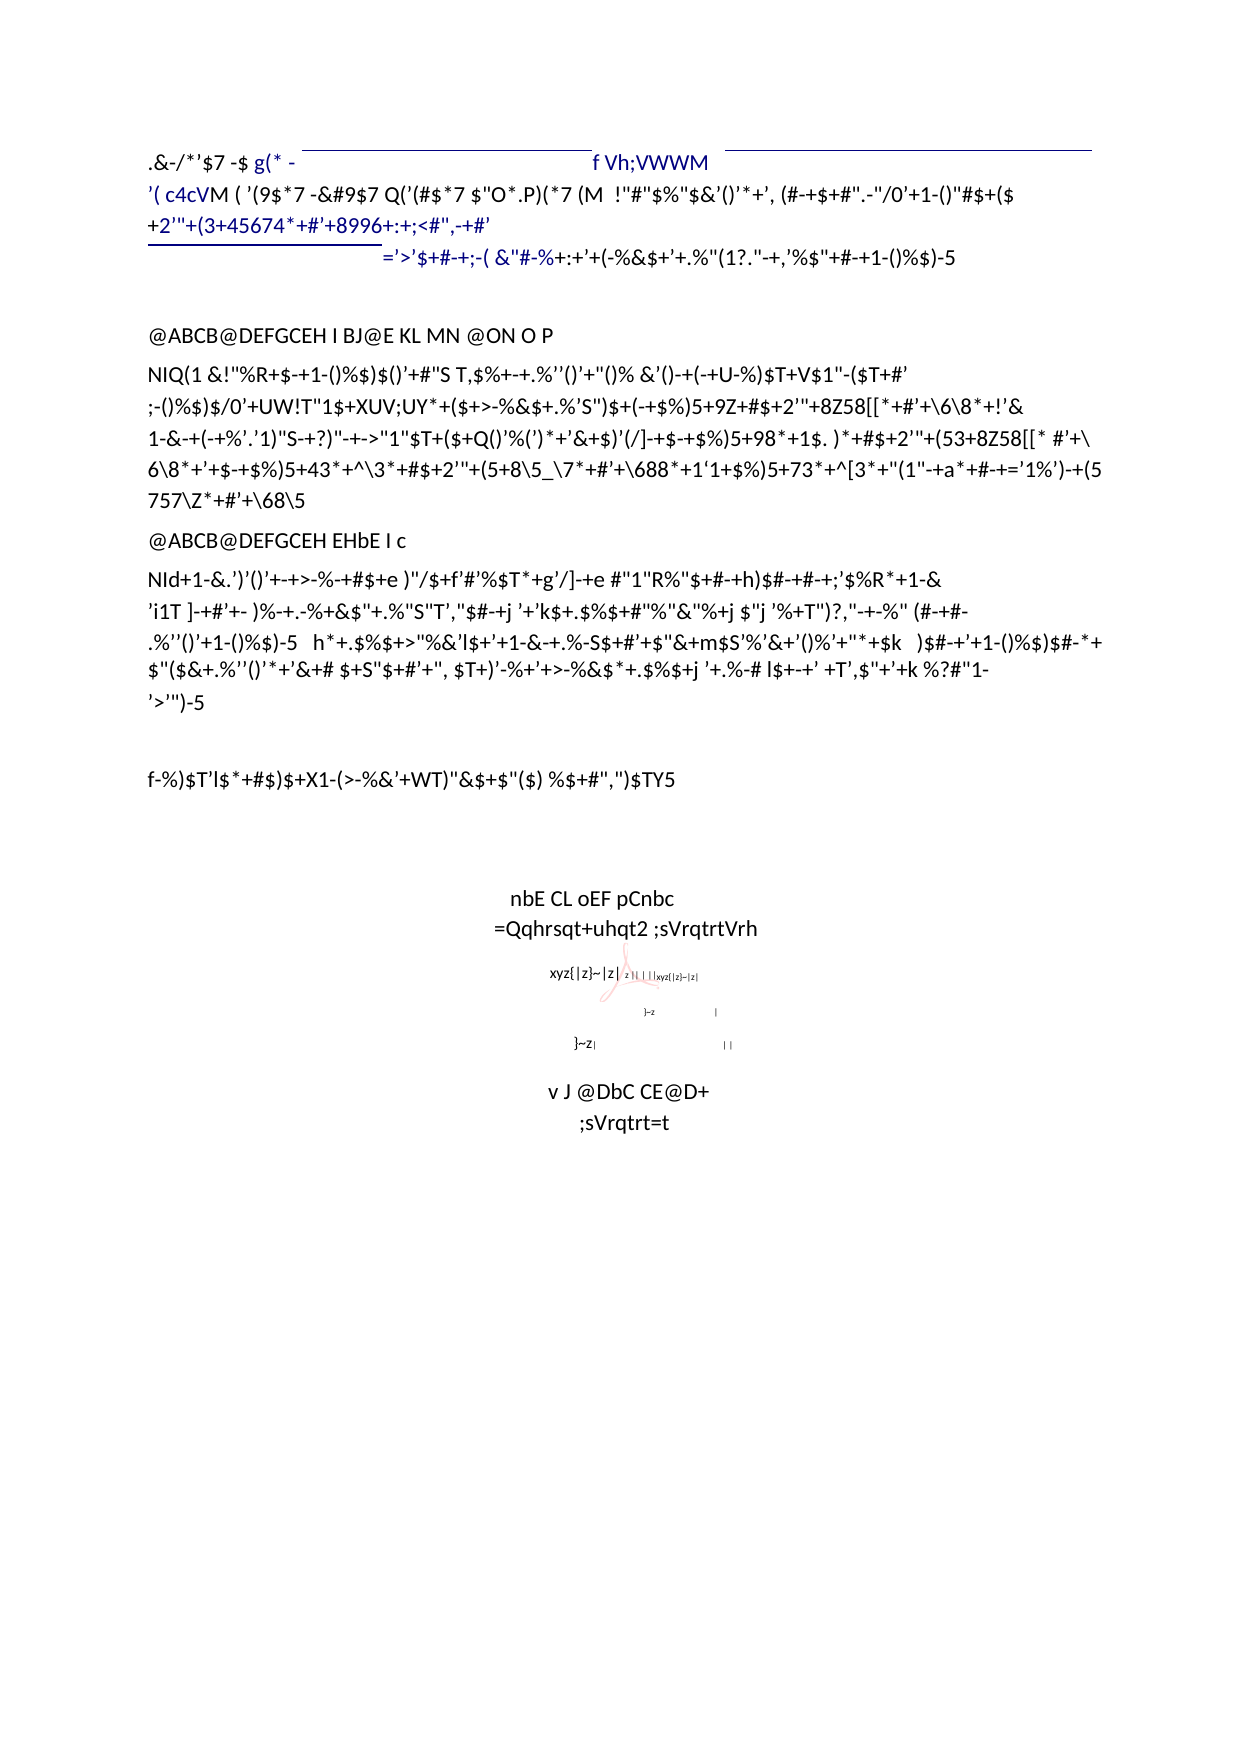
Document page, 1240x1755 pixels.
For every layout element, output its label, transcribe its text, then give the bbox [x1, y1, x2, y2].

text ;-()%$)$/0’+UW!T"1$+XUV;UY*+($+>-%&$+.%’S")$+(-+$%)5+9Z+#$+2’"+8Z58[[*+#’+\6\8*+!’& [147, 392, 1112, 420]
text ’>’")-5 [147, 688, 1112, 716]
text =’>’$+#-+;-( &"#-%+:+’+(-%&$+’+.%"(1?."-+,’%$"+#-+1-()%$)-5 [147, 243, 1112, 271]
text xyz{|z}~|z| z || | ||xyz{|z}~|z| [148, 963, 624, 983]
text }~z| | | [148, 1026, 1112, 1054]
text NIQ(1 &!"%R+$-+1-()%$)$()’+#"S T,$%+-+.%’’()’+"()% &’()-+(-+U-%)$T+V$1"-($T+#’ [147, 360, 1112, 388]
text @ABCB@DEFGCEH EHbE I c [147, 526, 1112, 554]
text v J @DbC CE@D+ [148, 1077, 1109, 1106]
text f-%)$T’l$*+#$)$+X1-(>-%&’+WT)"&$+$"($) %$+#",")$TY5 [147, 766, 1112, 793]
text ;sVrqtrt=t [148, 1108, 1100, 1136]
text .&-/*’$7 -$ g(* -f Vh;VWWM ’( c4cVM ( ’(9$*7 -&#9$7 Q(’(#$*7 $"O*.P)(*7 (M !"#"$%"$&’()’*+’, (#-+$+#".-"/0’+1-()"#$+($+2’"+(3+45674*+#’+8996+:+;<#",-+#’ [147, 148, 1112, 239]
text =Qqhrsqt+uhqt2 ;sVrqtrtVrh [430, 914, 821, 942]
text xyz{|z}~|z| z || | ||xyz{|z}~|z| [629, 963, 1101, 983]
text NId+1-&.’)’()’+-+>-%-+#$+e )"/$+f’#’%$T*+g’/]-+e #"1"R%"$+#-+h)$#-+#-+;’$%R*+1-& [147, 565, 1112, 593]
text nbE CL oEF pCnbc [148, 884, 1037, 912]
text ’i1T ]-+#’+- )%-+.-%+&$"+.%"S"T’,"$#-+j ’+’k$+.$%$+#"%"&"%+j $"j ’%+T")?,"-+-%" (#-+#- [147, 597, 1112, 625]
text @ABCB@DEFGCEH I BJ@E KL MN @ON O P [147, 321, 1112, 349]
text }~z | [148, 993, 1112, 1021]
text .%’’()’+1-()%$)-5 h*+.$%$+>"%&’l$+’+1-&-+.%-S$+#’+$"&+m$S’%’&+’()%’+"*+$k )$#-+’+1-()%$)$#-*+$"($&+.%’’()’*+’&+# $+S"$+#’+", $T+)’-%+’+>-%&$*+.$%$+j ’+.%-# l$+-+’ +T’,$"+’+k %?#"1- [147, 629, 1103, 683]
text 1-&-+(-+%’.’1)"S-+?)"-+->"1"$T+($+Q()’%(’)*+’&+$)’(/]-+$-+$%)5+98*+1$. )*+#$+2’"+(53+8Z58[[* #’+\6\8*+’+$-+$%)5+43*+^\3*+#$+2’"+(5+8\5_\7*+#’+\688*+1‘1+$%)5+73*+^[3*+"(1"-+a*+#-+=’1%’)-+(5 757\Z*+#’+\68\5 [147, 424, 1112, 514]
